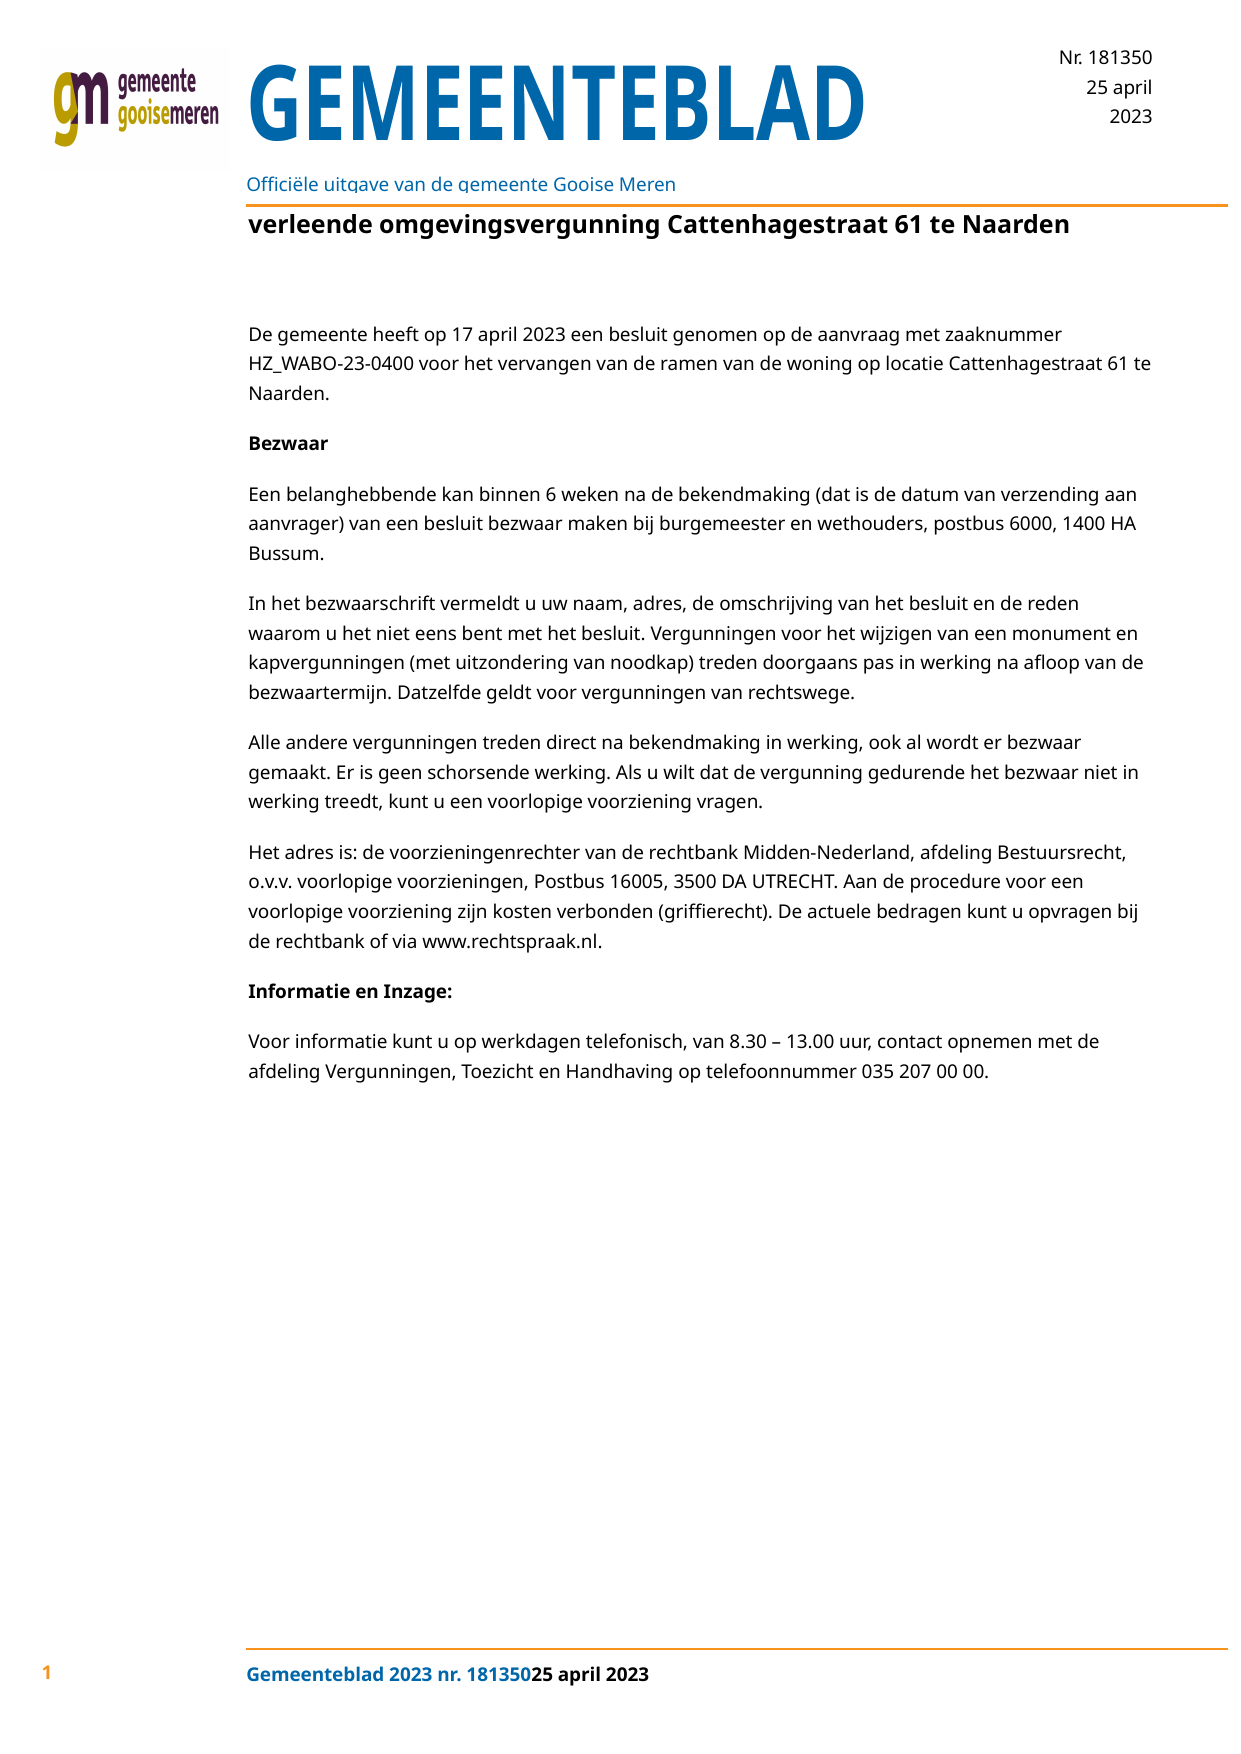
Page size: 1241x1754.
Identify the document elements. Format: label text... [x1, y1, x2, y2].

text Informatie en Inzage: [248, 978, 1152, 1004]
picture [41, 47, 231, 172]
text Een belanghebbende kan binnen 6 weken na de bekendmaking (dat is de datum van verzending aan aanvrager) van een besluit bezwaar maken bij burgemeester en wethouders, postbus 6000, 1400 HA Bussum. [248, 481, 1152, 566]
text In het bezwaarschrift vermeldt u uw naam, adres, de omschrijving van het besluit en de reden waarom u het niet eens bent met het besluit. Vergunningen voor het wijzigen van een monument en kapvergunningen (met uitzondering van noodkap) treden doorgaans pas in werking na afloop van de bezwaartermijn. Datzelfde geldt voor vergunningen van rechtswege. [248, 590, 1152, 705]
text verleende omgevingsvergunning Cattenhagestraat 61 te Naarden [248, 207, 1152, 241]
text Voor informatie kunt u op werkdagen telefonisch, van 8.30 – 13.00 uur, contact opnemen met de afdeling Vergunningen, Toezicht en Handhaving op telefoonnummer 035 207 00 00. [248, 1029, 1152, 1084]
text Het adres is: de voorzieningenrechter van de rechtbank Midden-Nederland, afdeling Bestuursrecht, o.v.v. voorlopige voorzieningen, Postbus 16005, 3500 DA UTRECHT. Aan de procedure voor een voorlopige voorziening zijn kosten verbonden (griffierecht). De actuele bedragen kunt u opvragen bij de rechtbank of via www.rechtspraak.nl. [248, 839, 1152, 953]
text Alle andere vergunningen treden direct na bekendmaking in werking, ook al wordt er bezwaar gemaakt. Er is geen schorsende werking. Als u wilt dat de vergunning gedurende het bezwaar niet in werking treedt, kunt u een voorlopige voorziening vragen. [248, 729, 1152, 814]
text De gemeente heeft op 17 april 2023 een besluit genomen op de aanvraag met zaaknummer HZ_WABO-23-0400 voor het vervangen van de ramen van de woning op locatie Cattenhagestraat 61 te Naarden. [248, 321, 1152, 406]
text Bezwaar [248, 430, 1152, 456]
